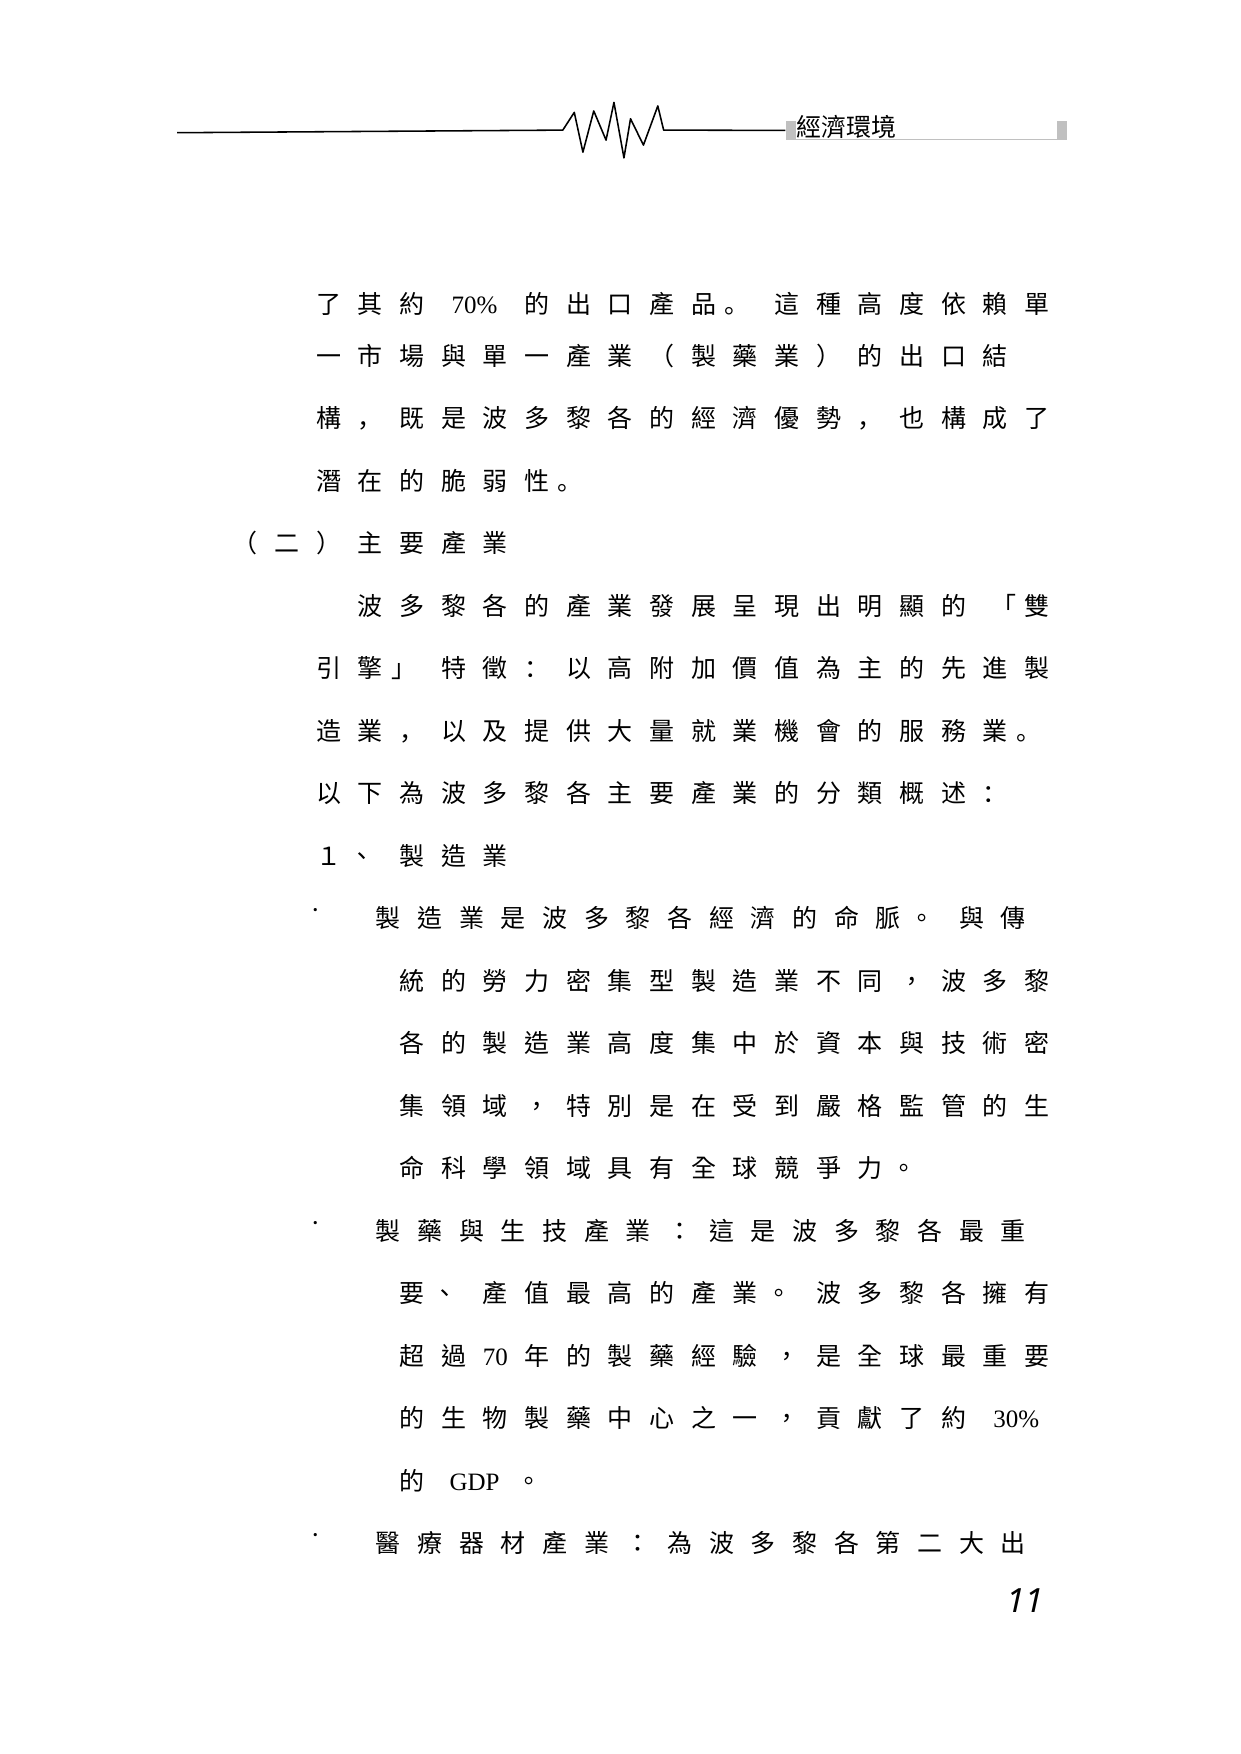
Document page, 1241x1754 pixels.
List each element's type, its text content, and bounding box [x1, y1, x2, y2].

text ˙ 醫療器材產業：為波多黎各第二大出 [306, 1500, 1058, 1563]
text （二）主要產業 [207, 500, 1058, 563]
text １、製造業 [281, 813, 1058, 875]
text ˙ 製造業是波多黎各經濟的命脈。與傳統的勞力密集型製造業不同，波多黎各的製造業高度集中於資本與技術密集領域，特別是在受到嚴格監管的生命科學領域具有全球競爭力。 [306, 875, 1058, 1188]
text 了其約70%的出口產品。這種高度依賴單一市場與單一產業（製藥業）的出口結構，既是波多黎各的經濟優勢，也構成了潛在的脆弱性。 [281, 250, 1058, 500]
text ˙ 製藥與生技產業：這是波多黎各最重要、產值最高的產業。波多黎各擁有超過70年的製藥經驗，是全球最重要的生物製藥中心之一，貢獻了約30%的GDP。 [306, 1188, 1058, 1500]
text 波多黎各的產業發展呈現出明顯的「雙引擎」特徵：以高附加價值為主的先進製造業，以及提供大量就業機會的服務業。以下為波多黎各主要產業的分類概述： [281, 563, 1058, 813]
